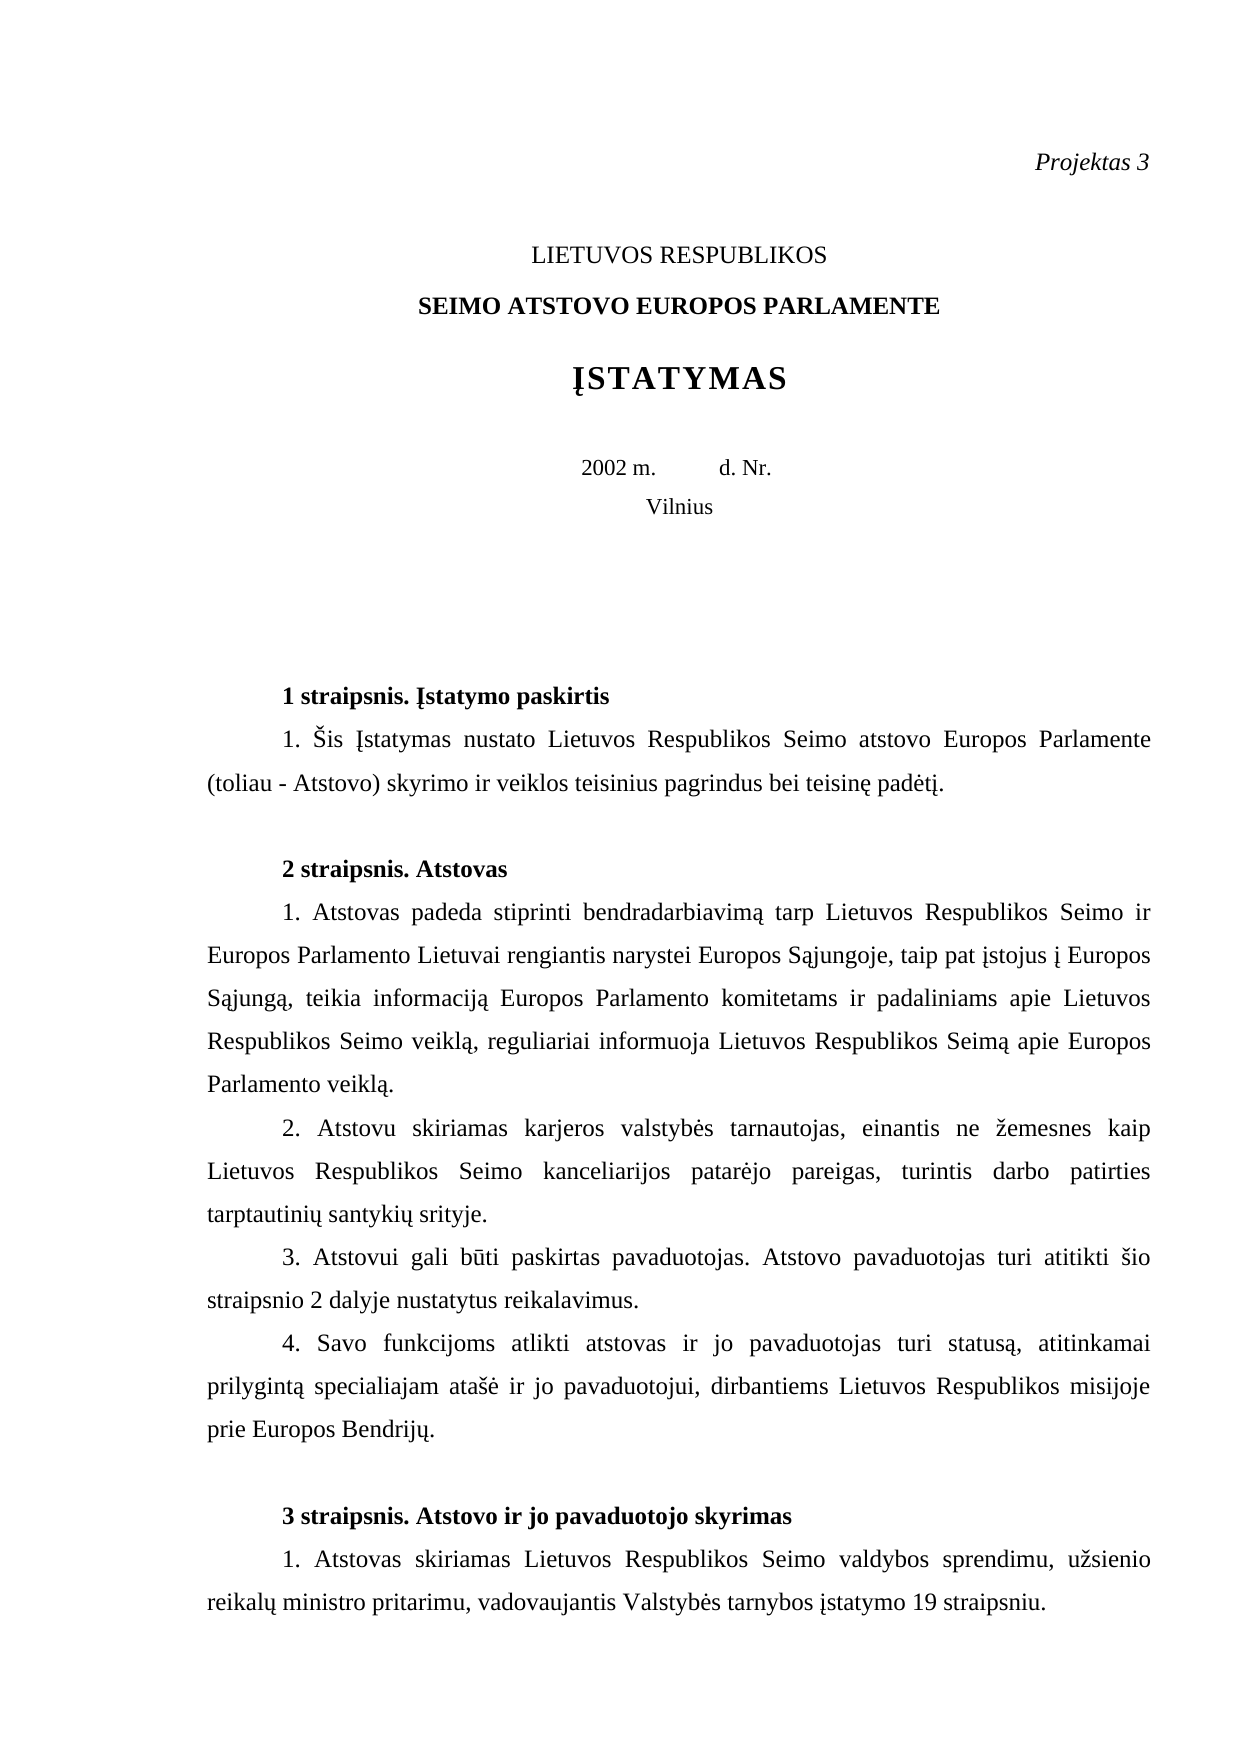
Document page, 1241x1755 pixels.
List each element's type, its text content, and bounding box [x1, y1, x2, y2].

text LIETUVOS RESPUBLIKOS [207, 240, 1152, 269]
text Projektas 3 [207, 147, 1152, 176]
text 1 straipsnis. Įstatymo paskirtis [207, 681, 1152, 710]
text 2. Atstovu skiriamas karjeros valstybės tarnautojas, einantis ne žemesnes kaip Lietuvos Respublikos Seimo kanceliarijos patarėjo pareigas, turintis darbo patirties tarptautinių santykių srityje. [207, 1113, 1152, 1228]
text 1. Atstovas padeda stiprinti bendradarbiavimą tarp Lietuvos Respublikos Seimo ir Europos Parlamento Lietuvai rengiantis narystei Europos Sąjungoje, taip pat įstojus į Europos Sąjungą, teikia informaciją Europos Parlamento komitetams ir padaliniams apie Lietuvos Respublikos Seimo veiklą, reguliariai informuoja Lietuvos Respublikos Seimą apie Europos Parlamento veiklą. [207, 897, 1152, 1098]
text 1. Šis Įstatymas nustato Lietuvos Respublikos Seimo atstovo Europos Parlamente (toliau - Atstovo) skyrimo ir veiklos teisinius pagrindus bei teisinę padėtį. [207, 724, 1152, 796]
text 1. Atstovas skiriamas Lietuvos Respublikos Seimo valdybos sprendimu, užsienio reikalų ministro pritarimu, vadovaujantis Valstybės tarnybos įstatymo 19 straipsniu. [207, 1544, 1152, 1616]
text SEIMO ATSTOVO EUROPOS PARLAMENTE [207, 291, 1152, 319]
text 2 straipsnis. Atstovas [207, 854, 1152, 883]
text 3. Atstovui gali būti paskirtas pavaduotojas. Atstovo pavaduotojas turi atitikti šio straipsnio 2 dalyje nustatytus reikalavimus. [207, 1242, 1152, 1314]
text 4. Savo funkcijoms atlikti atstovas ir jo pavaduotojas turi statusą, atitinkamai prilygintą specialiajam atašė ir jo pavaduotojui, dirbantiems Lietuvos Respublikos misijoje prie Europos Bendrijų. [207, 1328, 1152, 1443]
text 3 straipsnis. Atstovo ir jo pavaduotojo skyrimas [207, 1501, 1152, 1529]
text 2002 m. d. Nr. Vilnius [207, 454, 1152, 520]
text ĮSTATYMAS [207, 358, 1152, 396]
